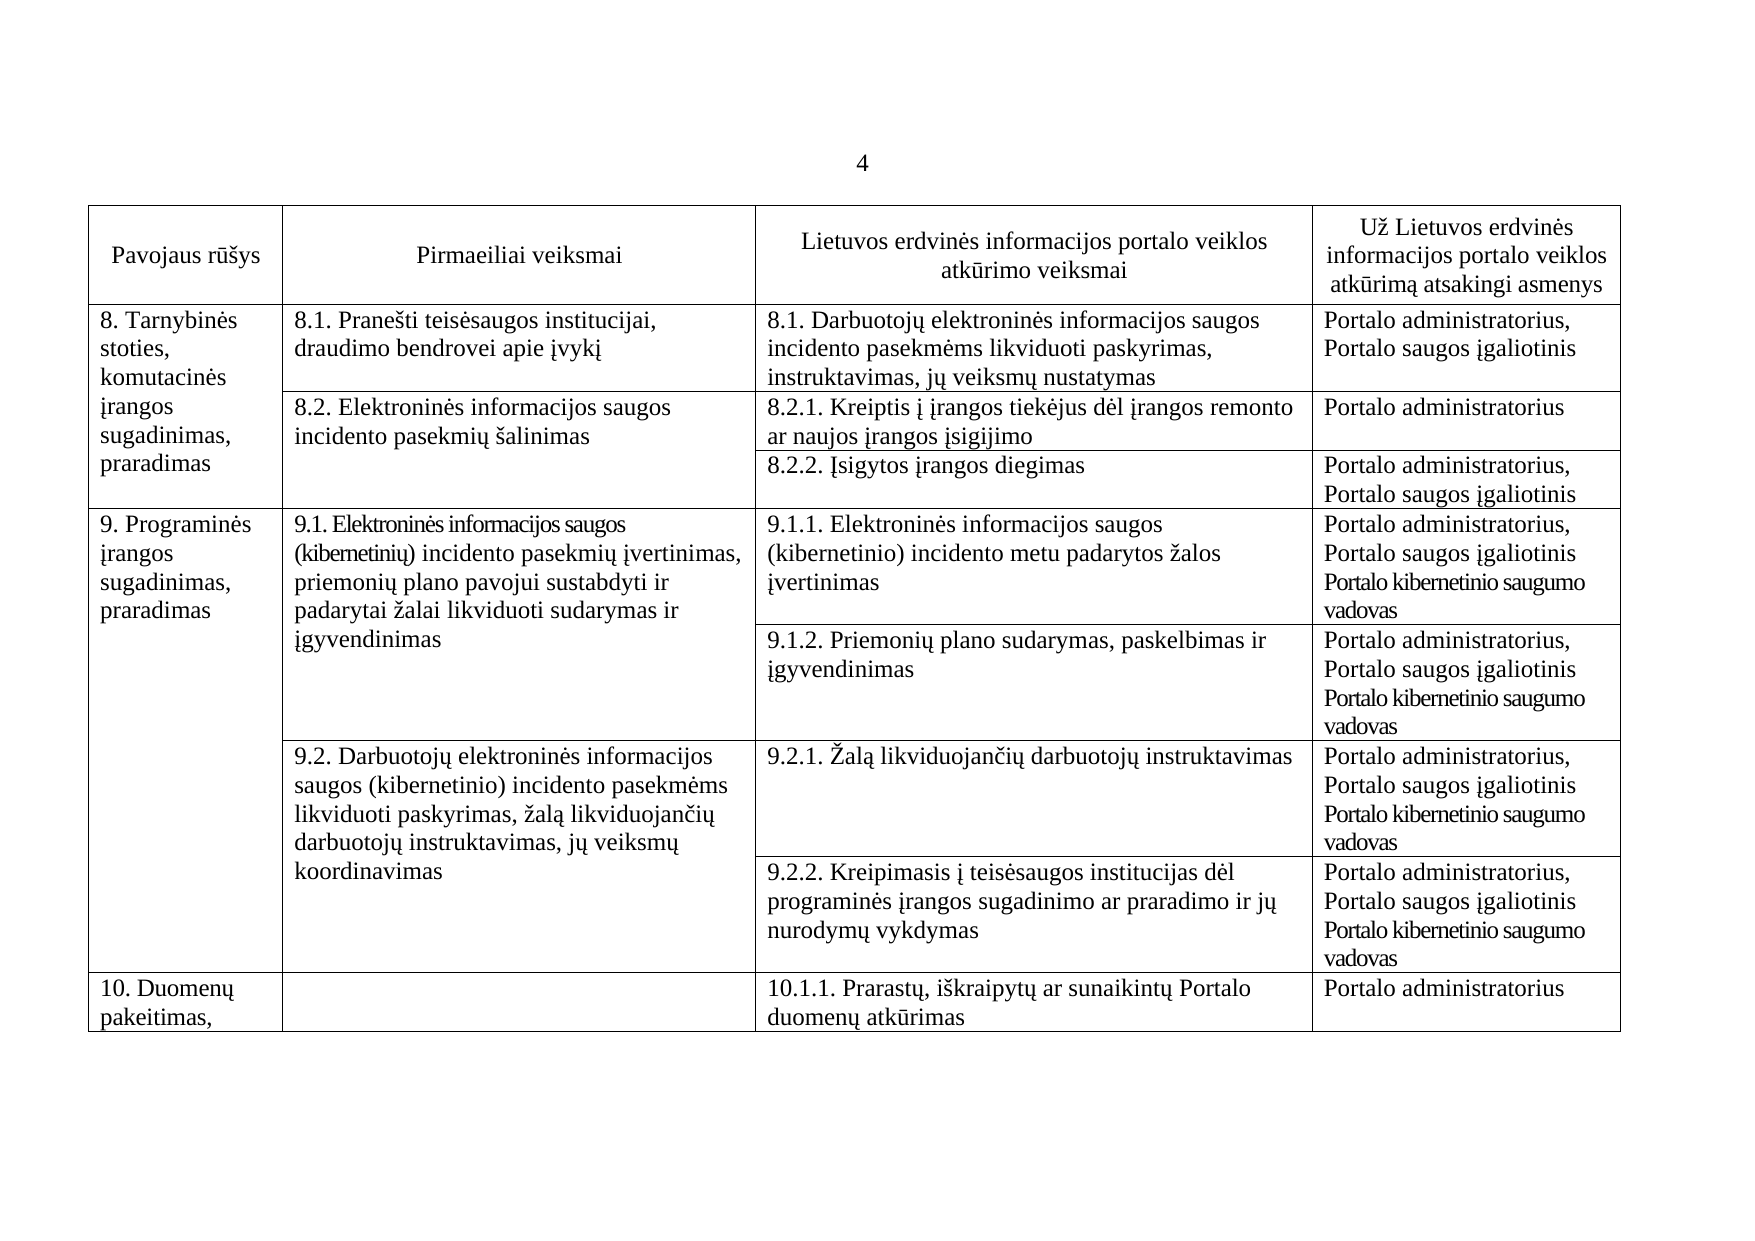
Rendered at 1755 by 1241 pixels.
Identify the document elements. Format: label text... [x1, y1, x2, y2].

table_cell Portalo administratorius, Portalo saugos įgaliotinis [1313, 451, 1620, 508]
table_cell Portalo administratorius [1313, 973, 1620, 1031]
table_cell 8.1. Darbuotojų elektroninės informacijos saugos incidento pasekmėms likviduoti paskyrimas, instruktavimas, jų veiksmų nustatymas [756, 305, 1312, 391]
table_header Pirmaeiliai veiksmai [283, 206, 755, 304]
table_cell 10.1.1. Prarastų, iškraipytų ar sunaikintų Portalo duomenų atkūrimas [756, 973, 1312, 1031]
table_cell Portalo administratorius, Portalo saugos įgaliotinis Portalo kibernetinio saugumo vadovas [1313, 857, 1620, 972]
table_cell Portalo administratorius, Portalo saugos įgaliotinis [1313, 305, 1620, 391]
table_cell [283, 450, 755, 508]
table_cell 10. Duomenų pakeitimas, [89, 973, 282, 1031]
table_header Už Lietuvos erdvinės informacijos portalo veiklos atkūrimą atsakingi asmenys [1313, 206, 1620, 304]
table_cell [283, 973, 755, 1031]
table_cell Portalo administratorius, Portalo saugos įgaliotinis Portalo kibernetinio saugumo vadovas [1313, 509, 1620, 624]
table_cell 8.2.2. Įsigytos įrangos diegimas [756, 451, 1312, 508]
table_cell 9.2. Darbuotojų elektroninės informacijos saugos (kibernetinio) incidento pasekmėms likviduoti paskyrimas, žalą likviduojančių darbuotojų instruktavimas, jų veiksmų koordinavimas [283, 741, 755, 972]
table_cell 8.2.1. Kreiptis į įrangos tiekėjus dėl įrangos remonto ar naujos įrangos įsigijimo [756, 392, 1312, 449]
table_cell 9. Programinės įrangos sugadinimas, praradimas [89, 509, 282, 856]
table_cell 9.1.2. Priemonių plano sudarymas, paskelbimas ir įgyvendinimas [756, 625, 1312, 740]
table_cell 8. Tarnybinės stoties, komutacinės įrangos sugadinimas, praradimas [89, 305, 282, 508]
table_cell Portalo administratorius, Portalo saugos įgaliotinis Portalo kibernetinio saugumo vadovas [1313, 625, 1620, 740]
table_cell Portalo administratorius [1313, 392, 1620, 449]
table_cell 9.1.1. Elektroninės informacijos saugos (kibernetinio) incidento metu padarytos žalos įvertinimas [756, 509, 1312, 624]
table_cell 9.1. Elektroninės informacijos saugos (kibernetinių) incidento pasekmių įvertinimas, priemonių plano pavojui sustabdyti ir padarytai žalai likviduoti sudarymas ir įgyvendinimas [283, 509, 755, 740]
table_cell 8.2. Elektroninės informacijos saugos incidento pasekmių šalinimas [283, 392, 755, 449]
table_cell 2. [89, 856, 282, 972]
table_cell 8.1. Pranešti teisėsaugos institucijai, draudimo bendrovei apie įvykį [283, 305, 755, 391]
table_header Lietuvos erdvinės informacijos portalo veiklos atkūrimo veiksmai [756, 206, 1312, 304]
table_cell 9.2.2. Kreipimasis į teisėsaugos institucijas dėl programinės įrangos sugadinimo ar praradimo ir jų nurodymų vykdymas [756, 857, 1312, 972]
table_cell 9.2.1. Žalą likviduojančių darbuotojų instruktavimas [756, 741, 1312, 856]
table_cell Portalo administratorius, Portalo saugos įgaliotinis Portalo kibernetinio saugumo vadovas [1313, 741, 1620, 856]
table_header Pavojaus rūšys [89, 206, 282, 304]
